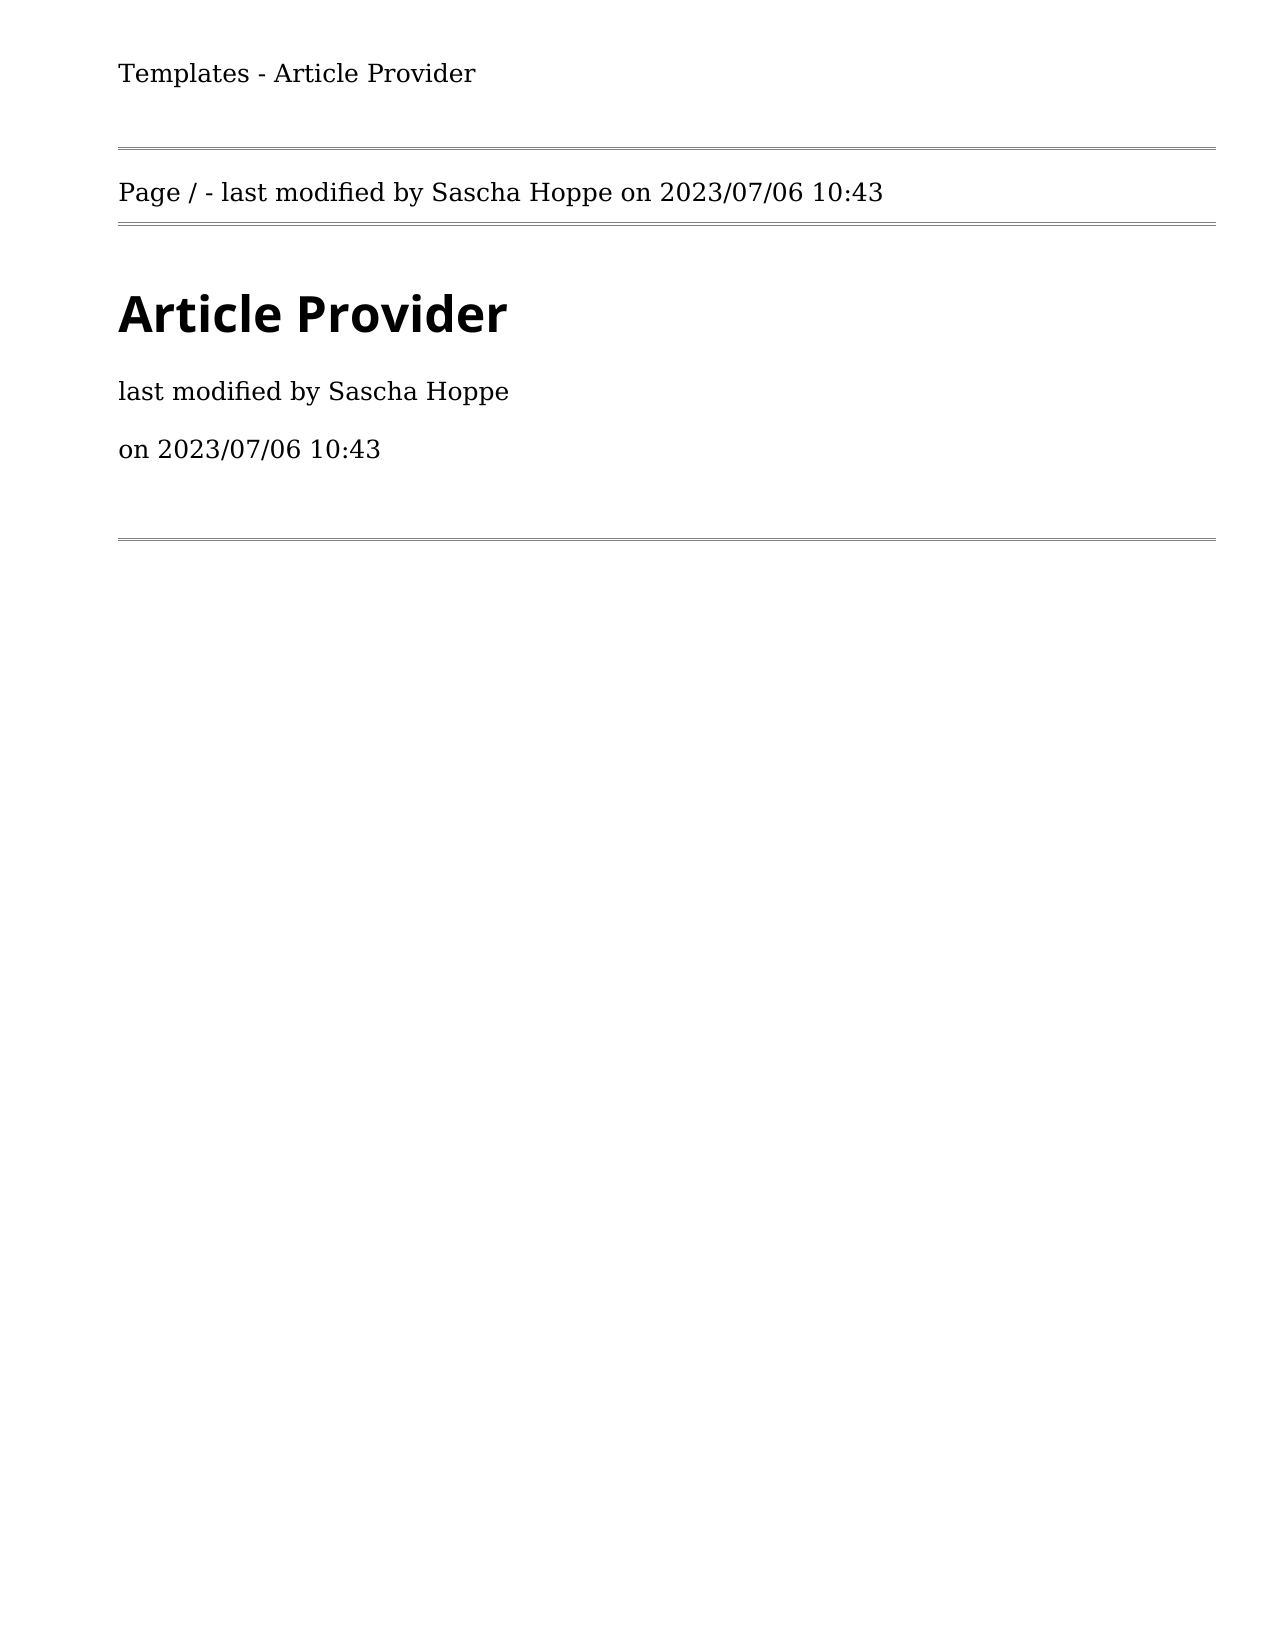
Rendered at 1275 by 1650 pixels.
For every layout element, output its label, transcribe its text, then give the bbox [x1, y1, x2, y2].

subtitle Article Provider [118, 279, 1216, 347]
text on 2023/07/06 10:43 [118, 435, 1216, 464]
text Page / - last modified by Sascha Hoppe on 2023/07/06 10:43 [118, 179, 1216, 208]
text last modified by Sascha Hoppe [118, 377, 1216, 406]
text Templates - Article Provider [118, 59, 1216, 88]
